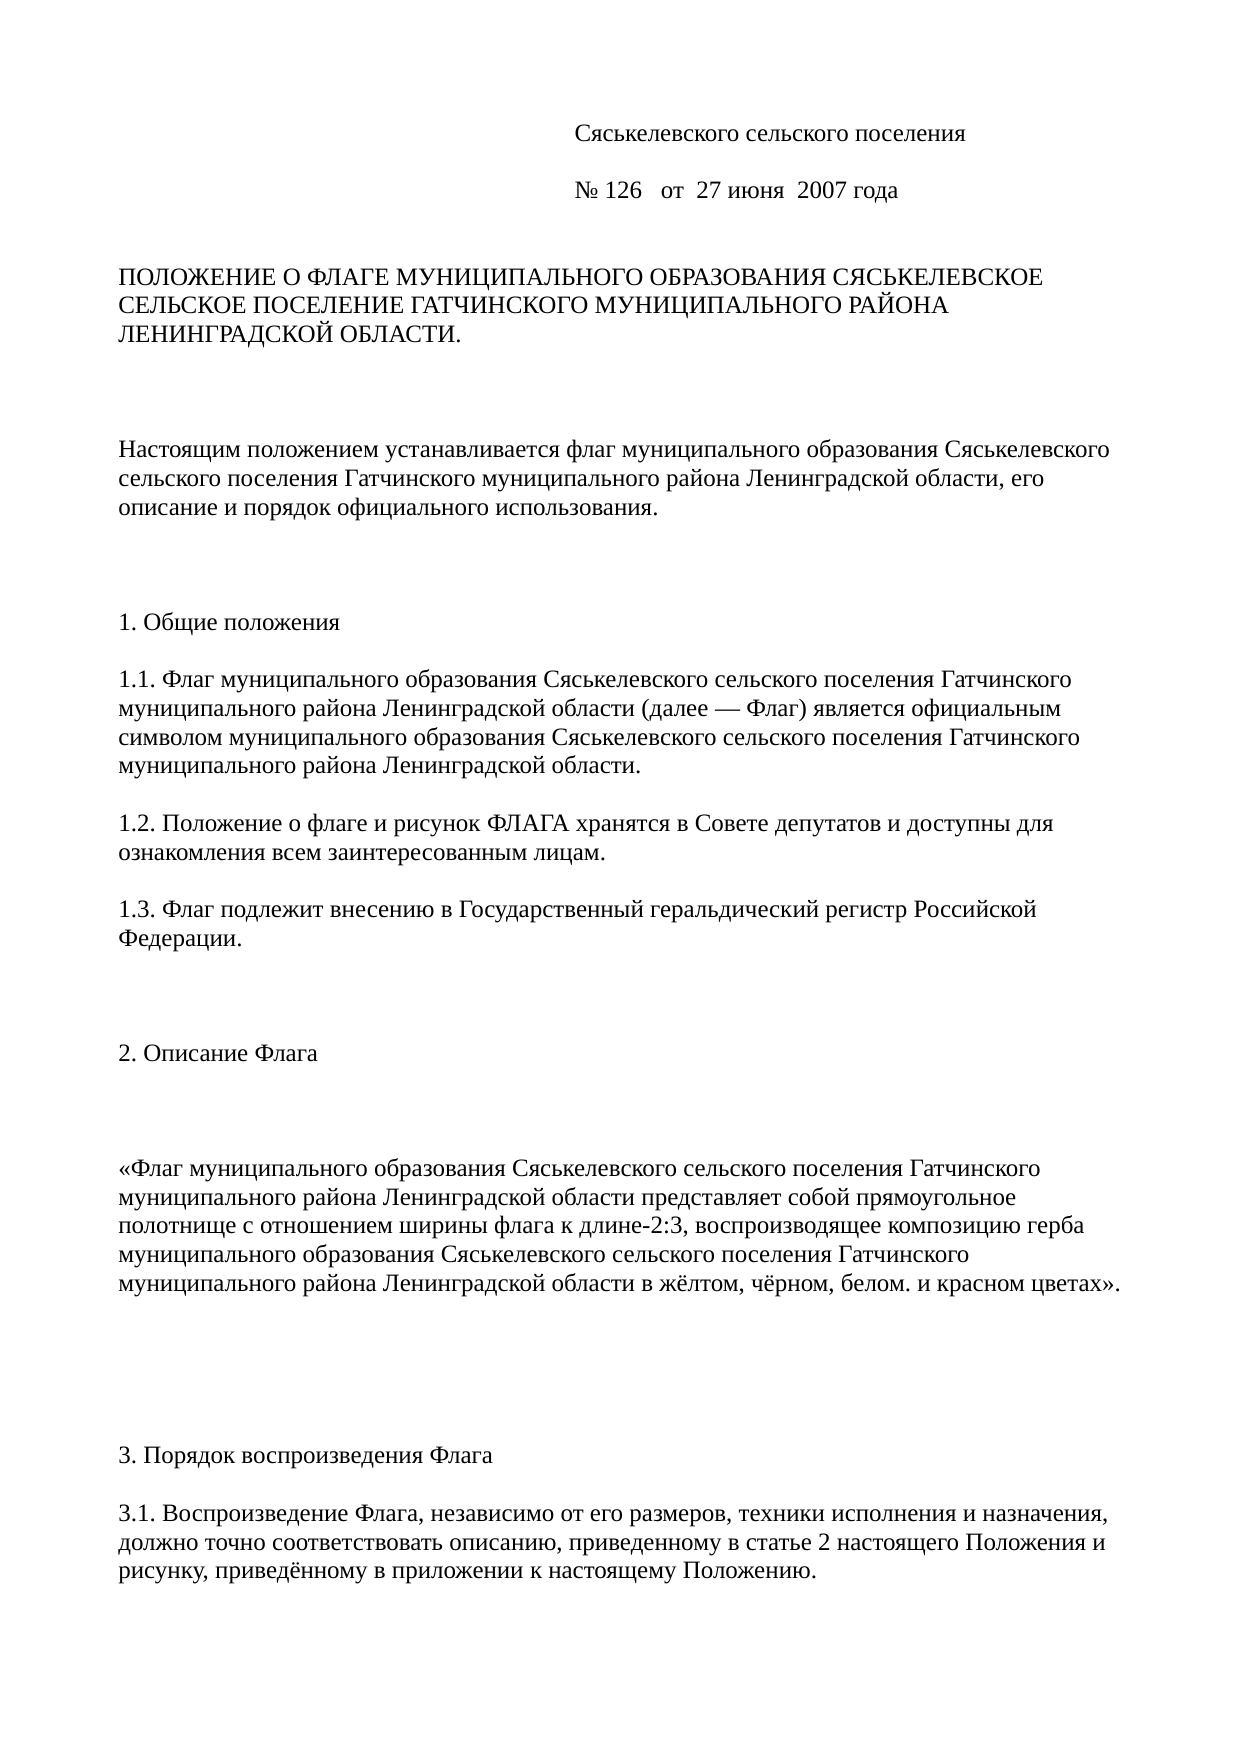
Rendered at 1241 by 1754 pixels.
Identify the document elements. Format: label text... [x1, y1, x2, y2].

text «Флаг муниципального образования Сяськелевского сельского поселения Гатчинского муниципального района Ленинградской области представляет собой прямоугольное полотнище с отношением ширины флага к длине-2:3, воспроизводящее композицию герба муниципального образования Сяськелевского сельского поселения Гатчинского муниципального района Ленинградской области в жёлтом, чёрном, белом. и красном цветах». [118, 1153, 1122, 1297]
text 3. Порядок воспроизведения Флага [118, 1441, 1122, 1469]
text Настоящим положением устанавливается флаг муниципального образования Сяськелевского сельского поселения Гатчинского муниципального района Ленинградской области, его описание и порядок официального использования. [118, 434, 1122, 521]
text 3.1. Воспроизведение Флага, независимо от его размеров, техники исполнения и назначения, должно точно соответствовать описанию, приведенному в статье 2 настоящего Положения и рисунку, приведённому в приложении к настоящему Положению. [118, 1498, 1122, 1584]
text № 126 от 27 июня 2007 года [118, 176, 1122, 204]
text Сяськелевского сельского поселения [118, 118, 1122, 147]
text 1.2. Положение о флаге и рисунок ФЛАГА хранятся в Совете депутатов и доступны для ознакомления всем заинтересованным лицам. [118, 808, 1122, 866]
text 1.3. Флаг подлежит внесению в Государственный геральдический регистр Российской Федерации. [118, 894, 1122, 952]
text 1. Общие положения [118, 607, 1122, 636]
text 1.1. Флаг муниципального образования Сяськелевского сельского поселения Гатчинского муниципального района Ленинградской области (далее — Флаг) является официальным символом муниципального образования Сяськелевского сельского поселения Гатчинского муниципального района Ленинградской области. [118, 664, 1122, 779]
text 2. Описание Флага [118, 1038, 1122, 1067]
text ПОЛОЖЕНИЕ О ФЛАГЕ МУНИЦИПАЛЬНОГО ОБРАЗОВАНИЯ СЯСЬКЕЛЕВСКОЕ СЕЛЬСКОЕ ПОСЕЛЕНИЕ ГАТЧИНСКОГО МУНИЦИПАЛЬНОГО РАЙОНА ЛЕНИНГРАДСКОЙ ОБЛАСТИ. [118, 262, 1122, 348]
